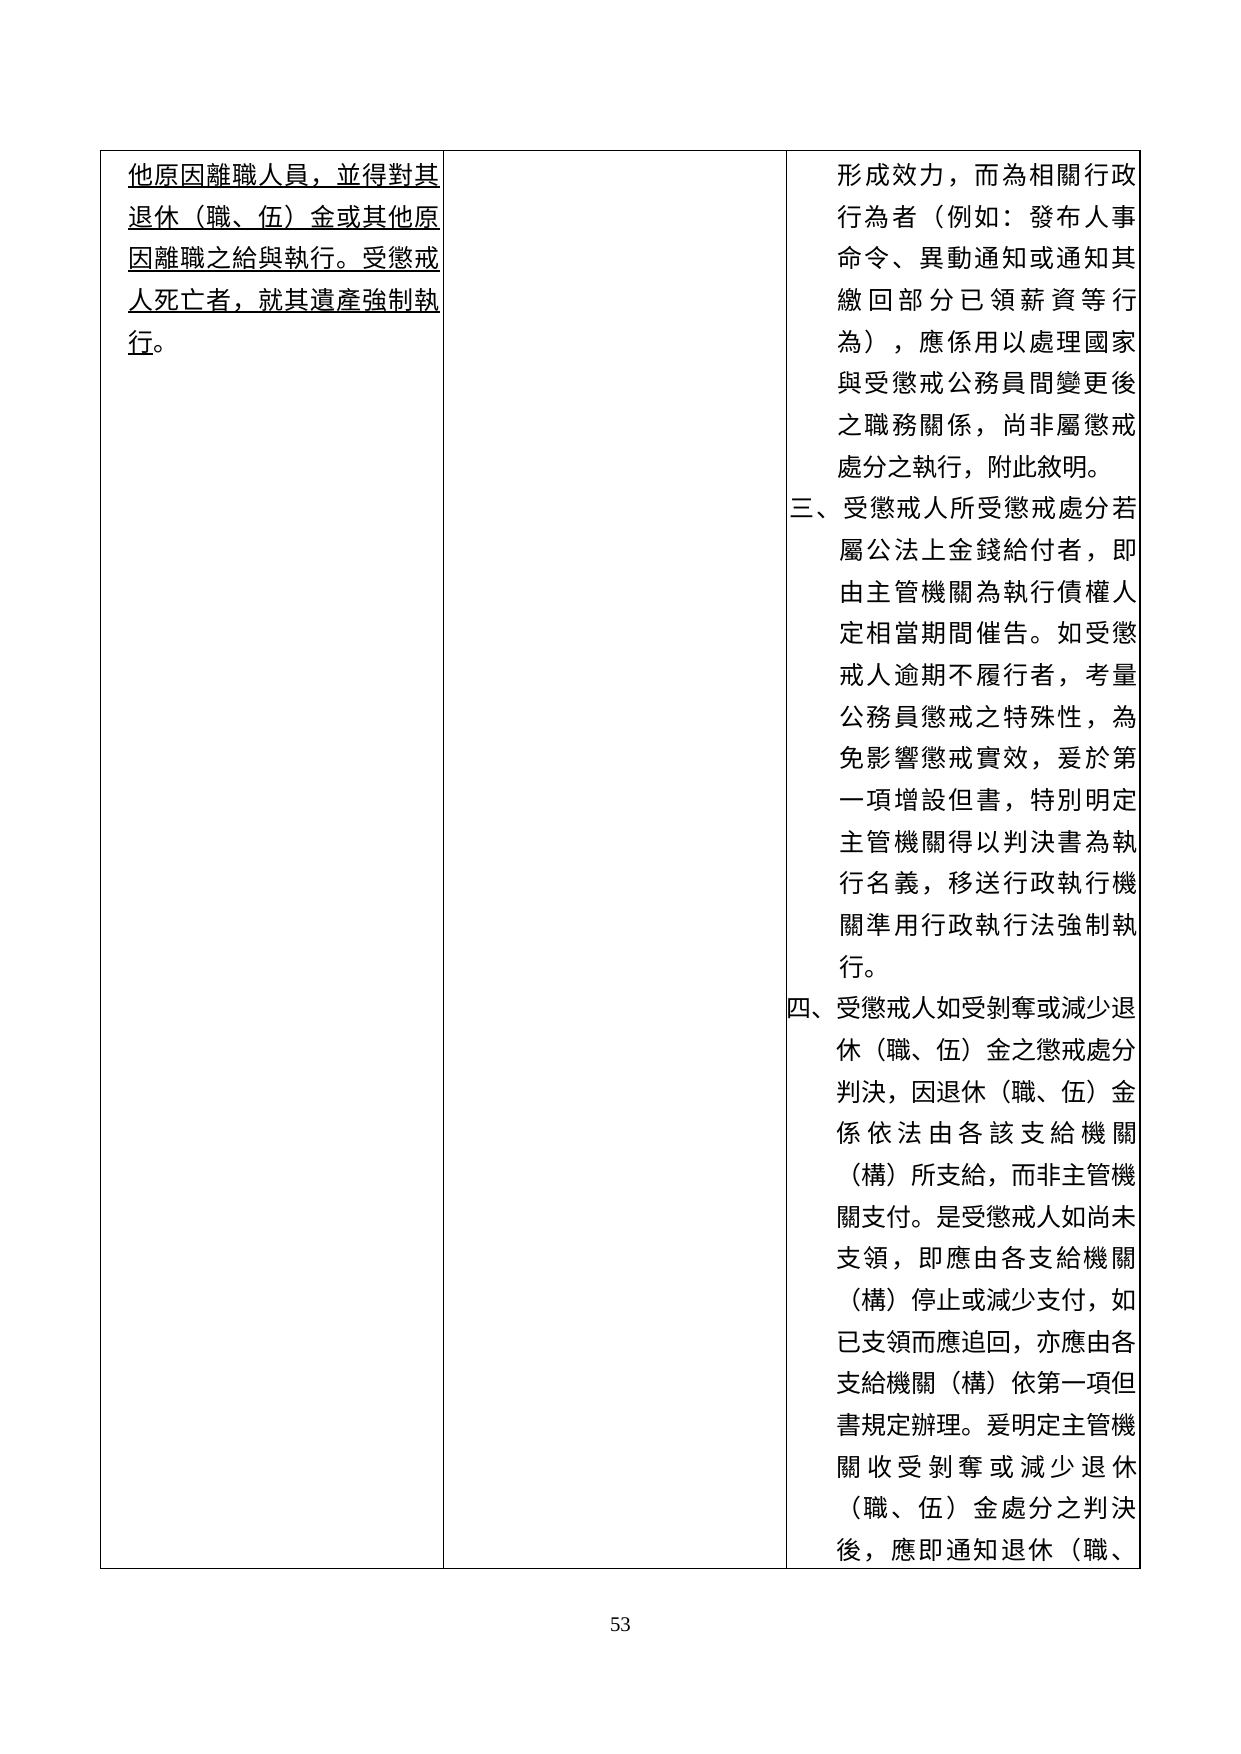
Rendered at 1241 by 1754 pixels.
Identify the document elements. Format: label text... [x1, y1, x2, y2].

table_cell 他原因離職人員，並得對其退休（職、伍）金或其他原因離職之給與執行。受懲戒人死亡者，就其遺產強制執行。 [101, 151, 443, 1568]
table_cell 形成效力，而為相關行政行為者（例如：發布人事命令、異動通知或通知其繳回部分已領薪資等行為），應係用以處理國家與受懲戒公務員間變更後之職務關係，尚非屬懲戒處分之執行，附此敘明。 三、受懲戒人所受懲戒處分若屬公法上金錢給付者，即由主管機關為執行債權人定相當期間催告。如受懲戒人逾期不履行者，考量公務員懲戒之特殊性，為免影響懲戒實效，爰於第一項增設但書，特別明定主管機關得以判決書為執行名義，移送行政執行機關準用行政執行法強制執行。 四、受懲戒人如受剝奪或減少退休（職、伍）金之懲戒處分判決，因退休（職、伍）金係依法由各該支給機關（構）所支給，而非主管機關支付。是受懲戒人如尚未支領，即應由各支給機關（構）停止或減少支付，如已支領而應追回，亦應由各支給機關（構）依第一項但書規定辦理。爰明定主管機關收受剝奪或減少退休（職、伍）金處分之判決後，應即通知退休（職、 [787, 151, 1139, 1568]
table_cell [444, 151, 786, 1568]
